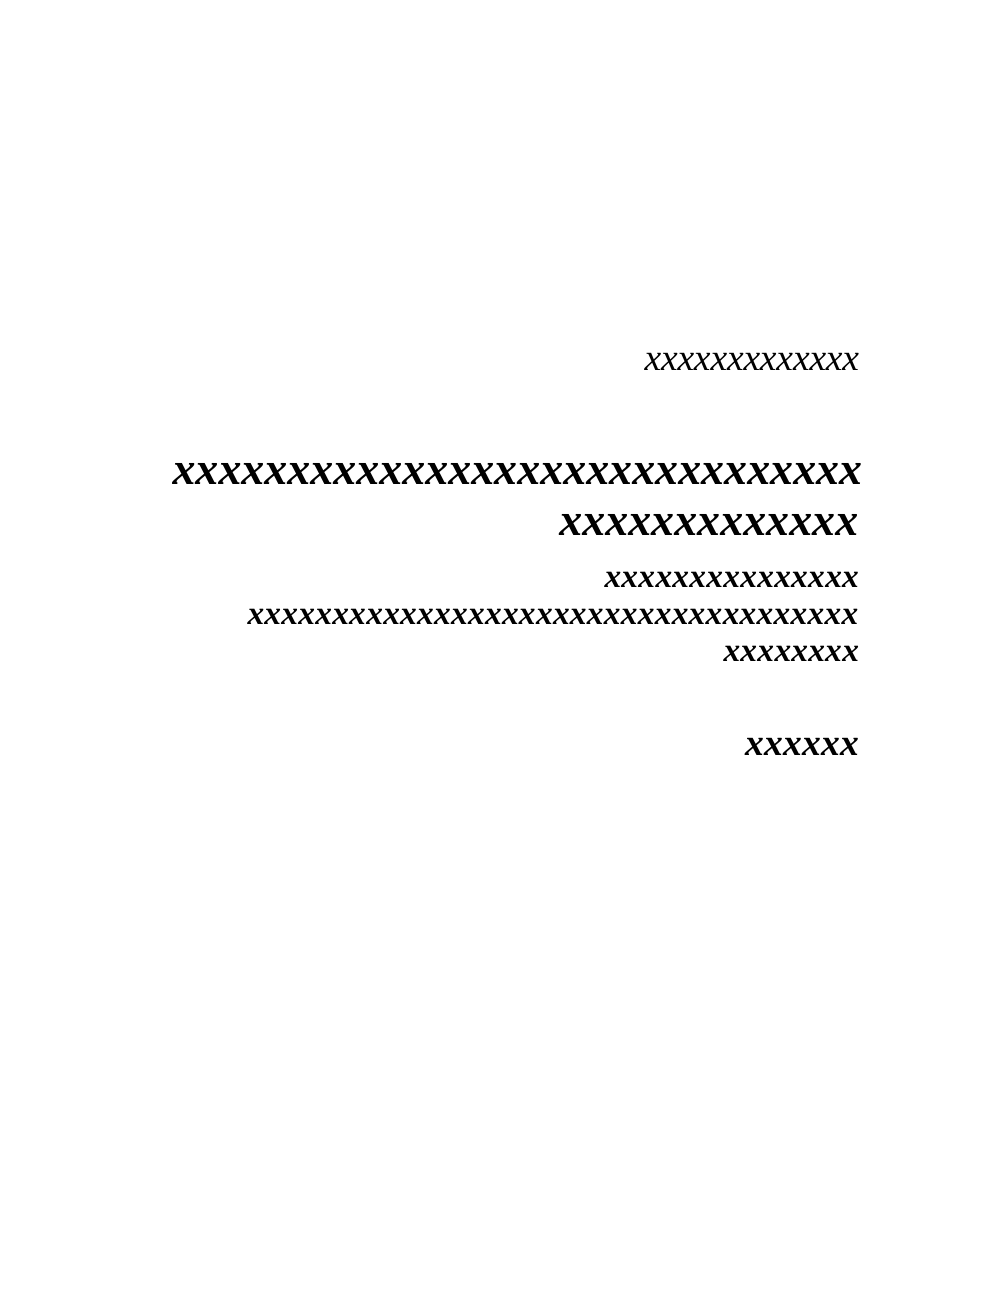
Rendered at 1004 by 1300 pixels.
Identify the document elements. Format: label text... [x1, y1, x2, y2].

text xxxxxxxxxxxxxxx xxxxxxxxxxxxxxxxxxxxxxxxxxxxxxxxxxxx xxxxxxxx [100, 557, 862, 710]
text xxxxxxxxxxxxxxxxxxxxxxxxxxxxxx xxxxxxxxxxxxx [100, 443, 862, 546]
text xxxxxx [100, 721, 862, 763]
text xxxxxxxxxxxxx [100, 337, 862, 378]
